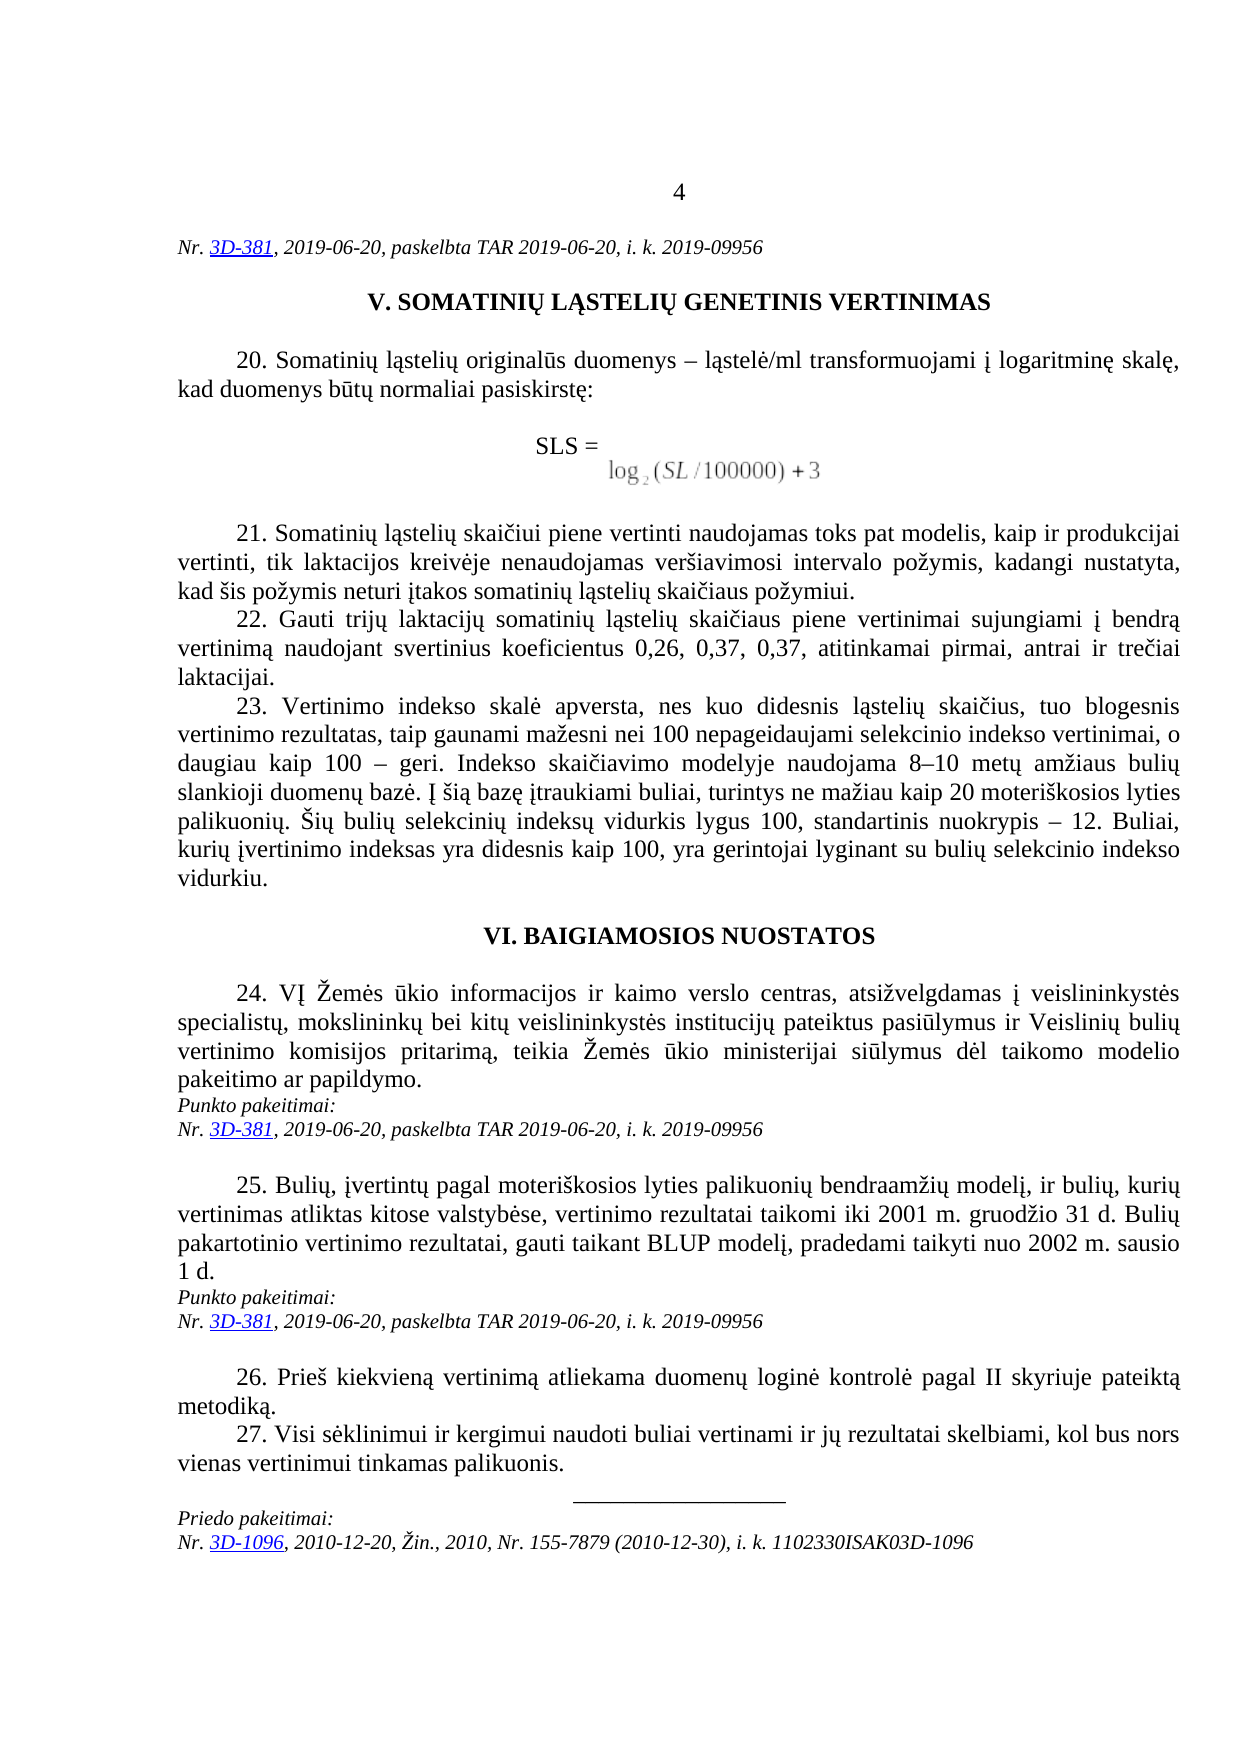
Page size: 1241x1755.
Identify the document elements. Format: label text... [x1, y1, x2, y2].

text Nr. 3D-1096, 2010-12-20, Žin., 2010, Nr. 155-7879 (2010-12-30), i. k. 1102330ISAK03D-1096 [177, 1530, 1181, 1554]
text V. SOMATINIŲ LĄSTELIŲ GENETINIS VERTINIMAS [177, 287, 1181, 316]
text 25. Bulių, įvertintų pagal moteriškosios lyties palikuonių bendraamžių modelį, ir bulių, kurių vertinimas atliktas kitose valstybėse, vertinimo rezultatai taikomi iki 2001 m. gruodžio 31 d. Bulių pakartotinio vertinimo rezultatai, gauti taikant BLUP modelį, pradedami taikyti nuo 2002 m. sausio 1 d. [177, 1170, 1181, 1285]
text VI. BAIGIAMOSIOS NUOSTATOS [177, 921, 1181, 949]
text SLS = log(2)(SL/100000) [177, 431, 1181, 489]
text Nr. 3D-381, 2019-06-20, paskelbta TAR 2019-06-20, i. k. 2019-09956 [177, 1117, 1181, 1141]
text 23. Vertinimo indekso skalė apversta, nes kuo didesnis ląstelių skaičius, tuo blogesnis vertinimo rezultatas, taip gaunami mažesni nei 100 nepageidaujami selekcinio indekso vertinimai, o daugiau kaip 100 – geri. Indekso skaičiavimo modelyje naudojama 8–10 metų amžiaus bulių slankioji duomenų bazė. Į šią bazę įtraukiami buliai, turintys ne mažiau kaip 20 moteriškosios lyties palikuonių. Šių bulių selekcinių indeksų vidurkis lygus 100, standartinis nuokrypis – 12. Buliai, kurių įvertinimo indeksas yra didesnis kaip 100, yra gerintojai lyginant su bulių selekcinio indekso vidurkiu. [177, 691, 1181, 892]
text 26. Prieš kiekvieną vertinimą atliekama duomenų loginė kontrolė pagal II skyriuje pateiktą metodiką. [177, 1362, 1181, 1419]
text 22. Gauti trijų laktacijų somatinių ląstelių skaičiaus piene vertinimai sujungiami į bendrą vertinimą naudojant svertinius koeficientus 0,26, 0,37, 0,37, atitinkamai pirmai, antrai ir trečiai laktacijai. [177, 604, 1181, 691]
text 21. Somatinių ląstelių skaičiui piene vertinti naudojamas toks pat modelis, kaip ir produkcijai vertinti, tik laktacijos kreivėje nenaudojamas veršiavimosi intervalo požymis, kadangi nustatyta, kad šis požymis neturi įtakos somatinių ląstelių skaičiaus požymiui. [177, 518, 1181, 604]
text Punkto pakeitimai: [177, 1093, 1181, 1117]
text Priedo pakeitimai: [177, 1506, 1181, 1530]
text 24. VĮ Žemės ūkio informacijos ir kaimo verslo centras, atsižvelgdamas į veislininkystės specialistų, mokslininkų bei kitų veislininkystės institucijų pateiktus pasiūlymus ir Veislinių bulių vertinimo komisijos pritarimą, teikia Žemės ūkio ministerijai siūlymus dėl taikomo modelio pakeitimo ar papildymo. [177, 978, 1181, 1093]
text 20. Somatinių ląstelių originalūs duomenys – ląstelė/ml transformuojami į logaritminę skalę, kad duomenys būtų normaliai pasiskirstę: [177, 345, 1181, 402]
text Nr. 3D-381, 2019-06-20, paskelbta TAR 2019-06-20, i. k. 2019-09956 [177, 235, 1181, 259]
text 27. Visi sėklinimui ir kergimui naudoti buliai vertinami ir jų rezultatai skelbiami, kol bus nors vienas vertinimui tinkamas palikuonis. [177, 1419, 1181, 1477]
text Nr. 3D-381, 2019-06-20, paskelbta TAR 2019-06-20, i. k. 2019-09956 [177, 1309, 1181, 1333]
text Punkto pakeitimai: [177, 1285, 1181, 1309]
text _________________ [177, 1477, 1181, 1506]
